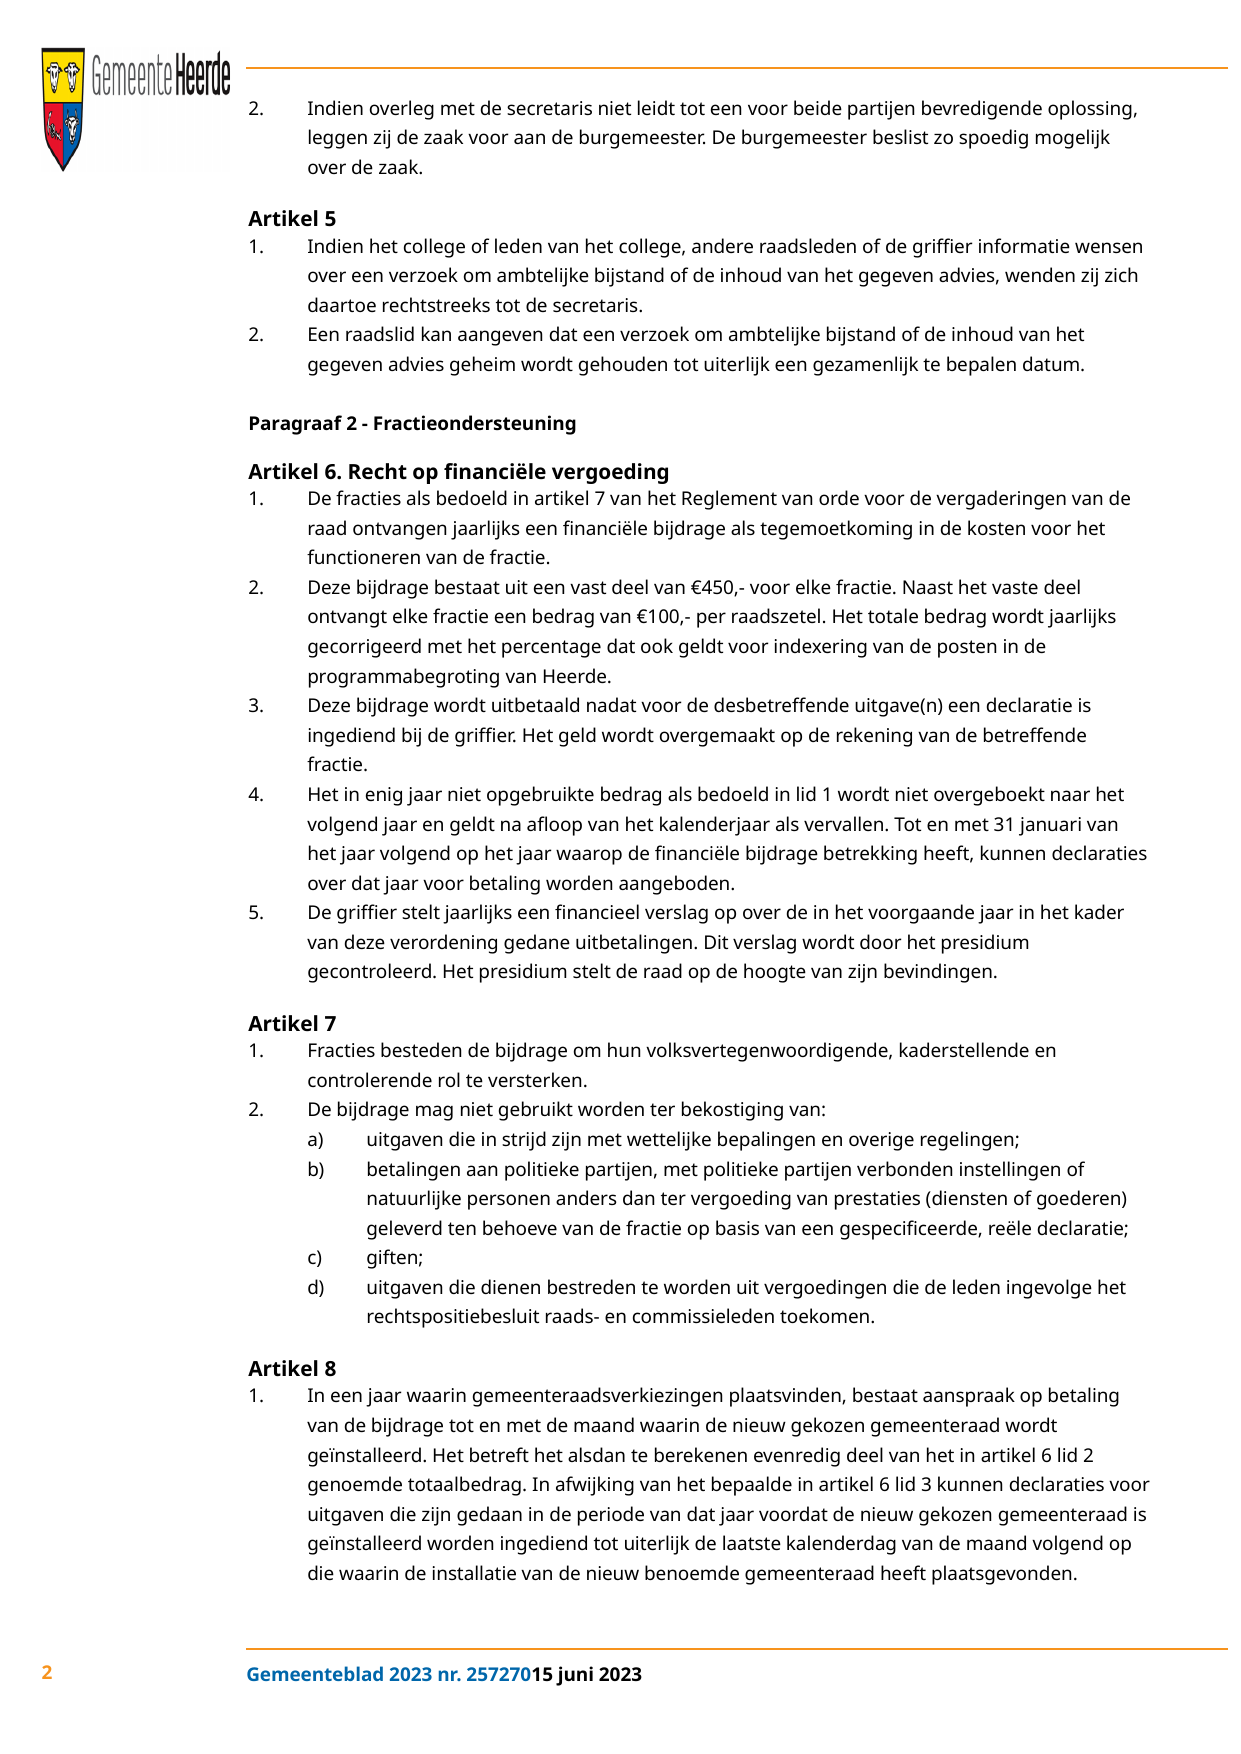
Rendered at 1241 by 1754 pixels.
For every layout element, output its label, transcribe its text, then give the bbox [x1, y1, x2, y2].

list Indien overleg met de secretaris niet leidt tot een voor beide partijen bevredigende oplossing, leggen zij de zaak voor aan de burgemeester. De burgemeester beslist zo spoedig mogelijk over de zaak. [248, 95, 1152, 180]
text Artikel 7 [248, 1009, 1152, 1037]
list uitgaven die dienen bestreden te worden uit vergoedingen die de leden ingevolge het rechtspositiebesluit raads- en commissieleden toekomen. [307, 1274, 1152, 1329]
list Een raadslid kan aangeven dat een verzoek om ambtelijke bijstand of de inhoud van het gegeven advies geheim wordt gehouden tot uiterlijk een gezamenlijk te bepalen datum. [248, 322, 1152, 377]
text Artikel 6. Recht op financiële vergoeding [248, 457, 1152, 485]
list In een jaar waarin gemeenteraadsverkiezingen plaatsvinden, bestaat aanspraak op betaling van de bijdrage tot en met de maand waarin de nieuw gekozen gemeenteraad wordt geïnstalleerd. Het betreft het alsdan te berekenen evenredig deel van het in artikel 6 lid 2 genoemde totaalbedrag. In afwijking van het bepaalde in artikel 6 lid 3 kunnen declaraties voor uitgaven die zijn gedaan in de periode van dat jaar voordat de nieuw gekozen gemeenteraad is geïnstalleerd worden ingediend tot uiterlijk de laatste kalenderdag van de maand volgend op die waarin de installatie van de nieuw benoemde gemeenteraad heeft plaatsgevonden. [248, 1383, 1152, 1586]
list uitgaven die in strijd zijn met wettelijke bepalingen en overige regelingen; [307, 1126, 1152, 1152]
list Deze bijdrage bestaat uit een vast deel van €450,- voor elke fractie. Naast het vaste deel ontvangt elke fractie een bedrag van €100,- per raadszetel. Het totale bedrag wordt jaarlijks gecorrigeerd met het percentage dat ook geldt voor indexering van de posten in de programmabegroting van Heerde. [248, 574, 1152, 688]
list Fracties besteden de bijdrage om hun volksvertegenwoordigende, kaderstellende en controlerende rol te versterken. [248, 1037, 1152, 1093]
list De griffier stelt jaarlijks een financieel verslag op over de in het voorgaande jaar in het kader van deze verordening gedane uitbetalingen. Dit verslag wordt door het presidium gecontroleerd. Het presidium stelt de raad op de hoogte van zijn bevindingen. [248, 899, 1152, 984]
text Paragraaf 2 - Fractieondersteuning [248, 410, 1152, 436]
list De fracties als bedoeld in artikel 7 van het Reglement van orde voor de vergaderingen van de raad ontvangen jaarlijks een financiële bijdrage als tegemoetkoming in de kosten voor het functioneren van de fractie. [248, 485, 1152, 570]
picture [41, 47, 231, 172]
list Deze bijdrage wordt uitbetaald nadat voor de desbetreffende uitgave(n) een declaratie is ingediend bij de griffier. Het geld wordt overgemaakt op de rekening van de betreffende fractie. [248, 692, 1152, 777]
text Artikel 5 [248, 204, 1152, 233]
list Indien het college of leden van het college, andere raadsleden of de griffier informatie wensen over een verzoek om ambtelijke bijstand of de inhoud van het gegeven advies, wenden zij zich daartoe rechtstreeks tot de secretaris. [248, 233, 1152, 318]
list giften; [307, 1244, 1152, 1270]
text Artikel 8 [248, 1354, 1152, 1383]
list betalingen aan politieke partijen, met politieke partijen verbonden instellingen of natuurlijke personen anders dan ter vergoeding van prestaties (diensten of goederen) geleverd ten behoeve van de fractie op basis van een gespecificeerde, reële declaratie; [307, 1156, 1152, 1241]
list Het in enig jaar niet opgebruikte bedrag als bedoeld in lid 1 wordt niet overgeboekt naar het volgend jaar en geldt na afloop van het kalenderjaar als vervallen. Tot en met 31 januari van het jaar volgend op het jaar waarop de financiële bijdrage betrekking heeft, kunnen declaraties over dat jaar voor betaling worden aangeboden. [248, 781, 1152, 896]
list De bijdrage mag niet gebruikt worden ter bekostiging van: [248, 1097, 1152, 1122]
